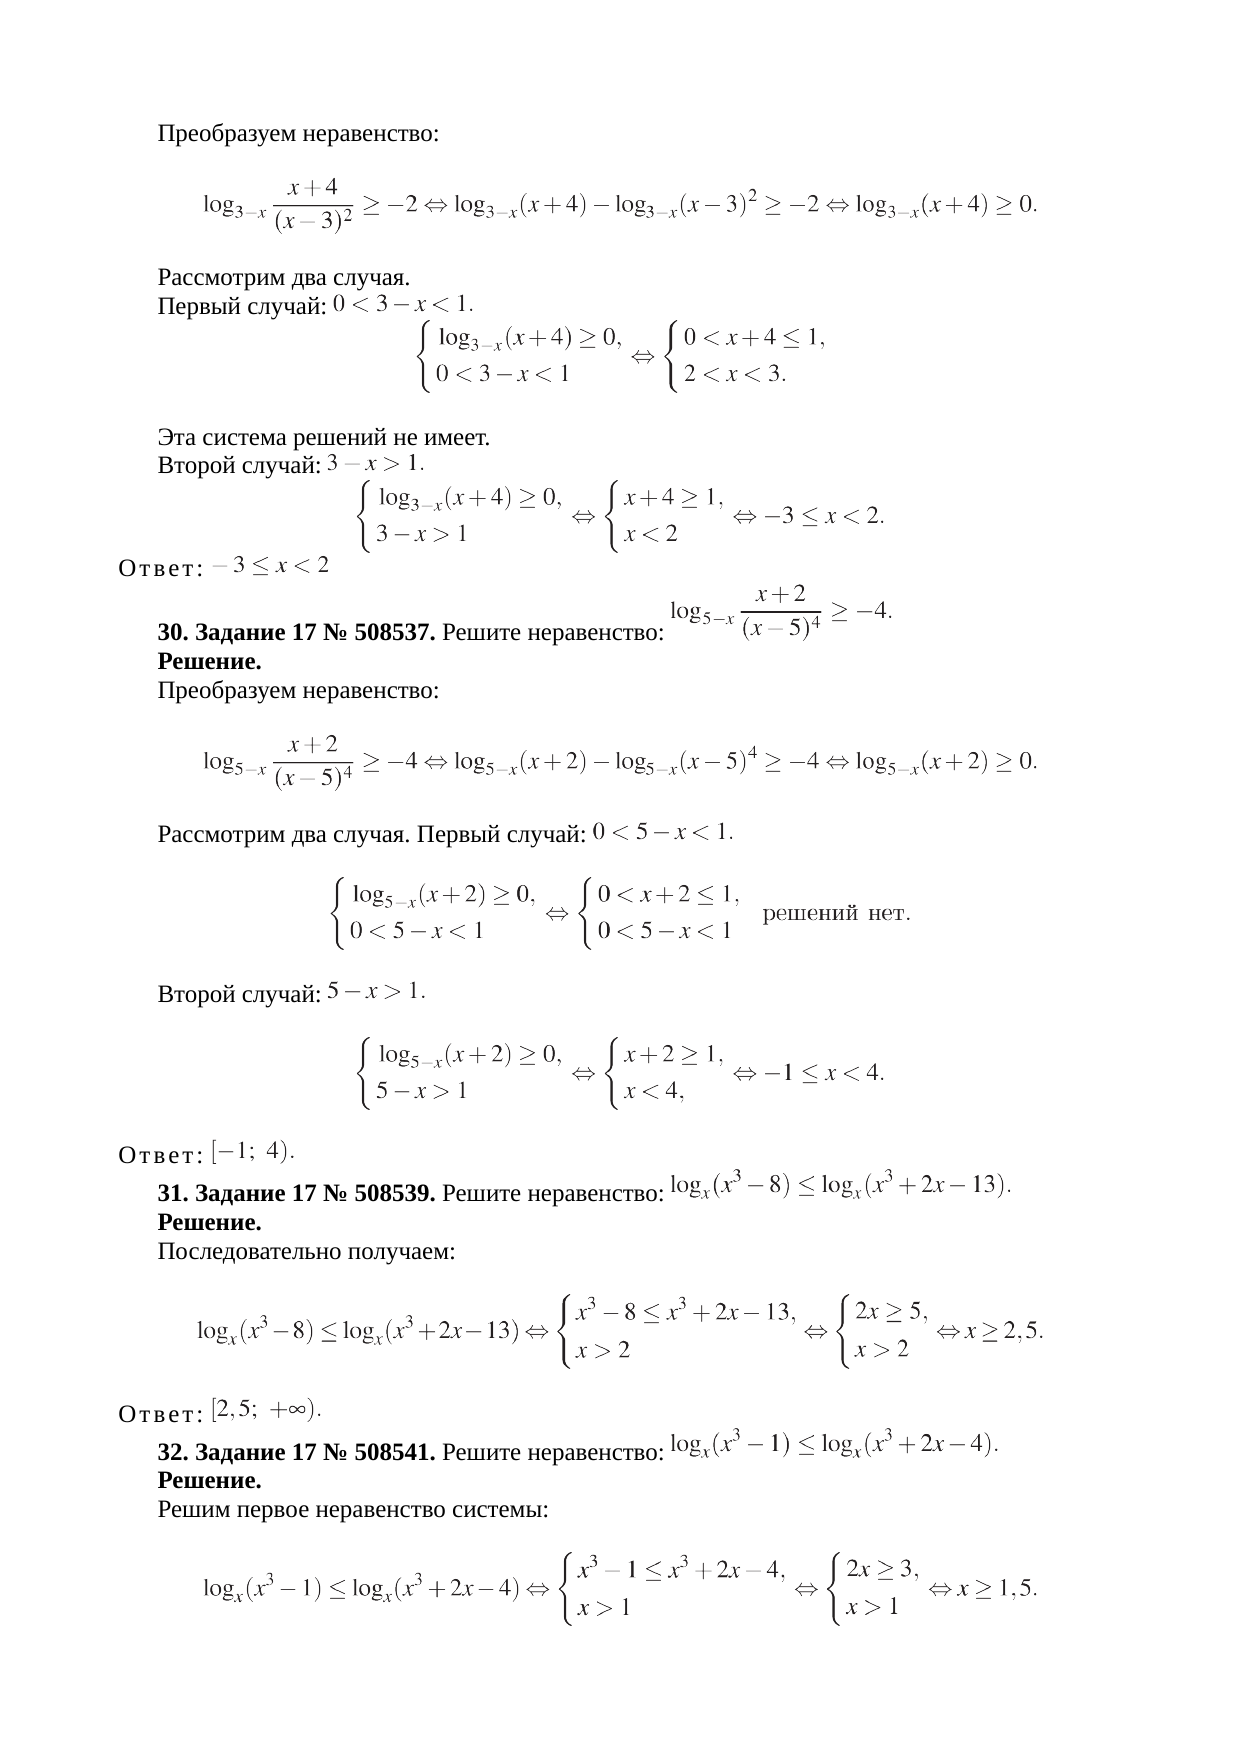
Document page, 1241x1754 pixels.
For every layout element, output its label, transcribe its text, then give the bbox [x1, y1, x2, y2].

text 30. Задание 17 № 508537. Решите неравенство: [118, 581, 1122, 646]
picture [203, 732, 1037, 791]
text Решим первое неравенство системы: [118, 1494, 1122, 1523]
picture [203, 175, 1037, 234]
picture [212, 1397, 321, 1422]
picture [356, 479, 884, 553]
picture [327, 453, 424, 474]
text Преобразуем неравенство: [118, 675, 1122, 704]
text Первый случай: [118, 291, 1122, 319]
text 31. Задание 17 № 508539. Решите неравенство: [118, 1169, 1122, 1207]
picture [671, 581, 892, 641]
text Решение. [118, 1466, 1122, 1494]
text Второй случай: [118, 451, 1122, 479]
picture [671, 1427, 998, 1461]
text 32. Задание 17 № 508541. Решите неравенство: [118, 1427, 1122, 1466]
text Преобразуем неравенство: [118, 118, 1122, 147]
picture [593, 822, 733, 843]
picture [327, 980, 425, 1002]
text Рассмотрим два случая. [118, 262, 1122, 291]
picture [197, 1293, 1043, 1369]
picture [212, 555, 329, 576]
text Ответ: [118, 1397, 1122, 1427]
picture [330, 876, 910, 950]
picture [333, 293, 473, 315]
text Последовательно получаем: [118, 1236, 1122, 1264]
text Рассмотрим два случая. Первый случай: [118, 819, 1122, 848]
text Ответ: [118, 553, 1122, 581]
picture [671, 1168, 1011, 1202]
text Второй случай: [118, 979, 1122, 1007]
text Ответ: [118, 1138, 1122, 1169]
picture [356, 1036, 884, 1110]
text Эта система решений не имеет. [118, 422, 1122, 451]
text Решение. [118, 1207, 1122, 1236]
text Решение. [118, 646, 1122, 675]
picture [416, 319, 824, 393]
picture [203, 1551, 1037, 1626]
picture [212, 1138, 294, 1164]
